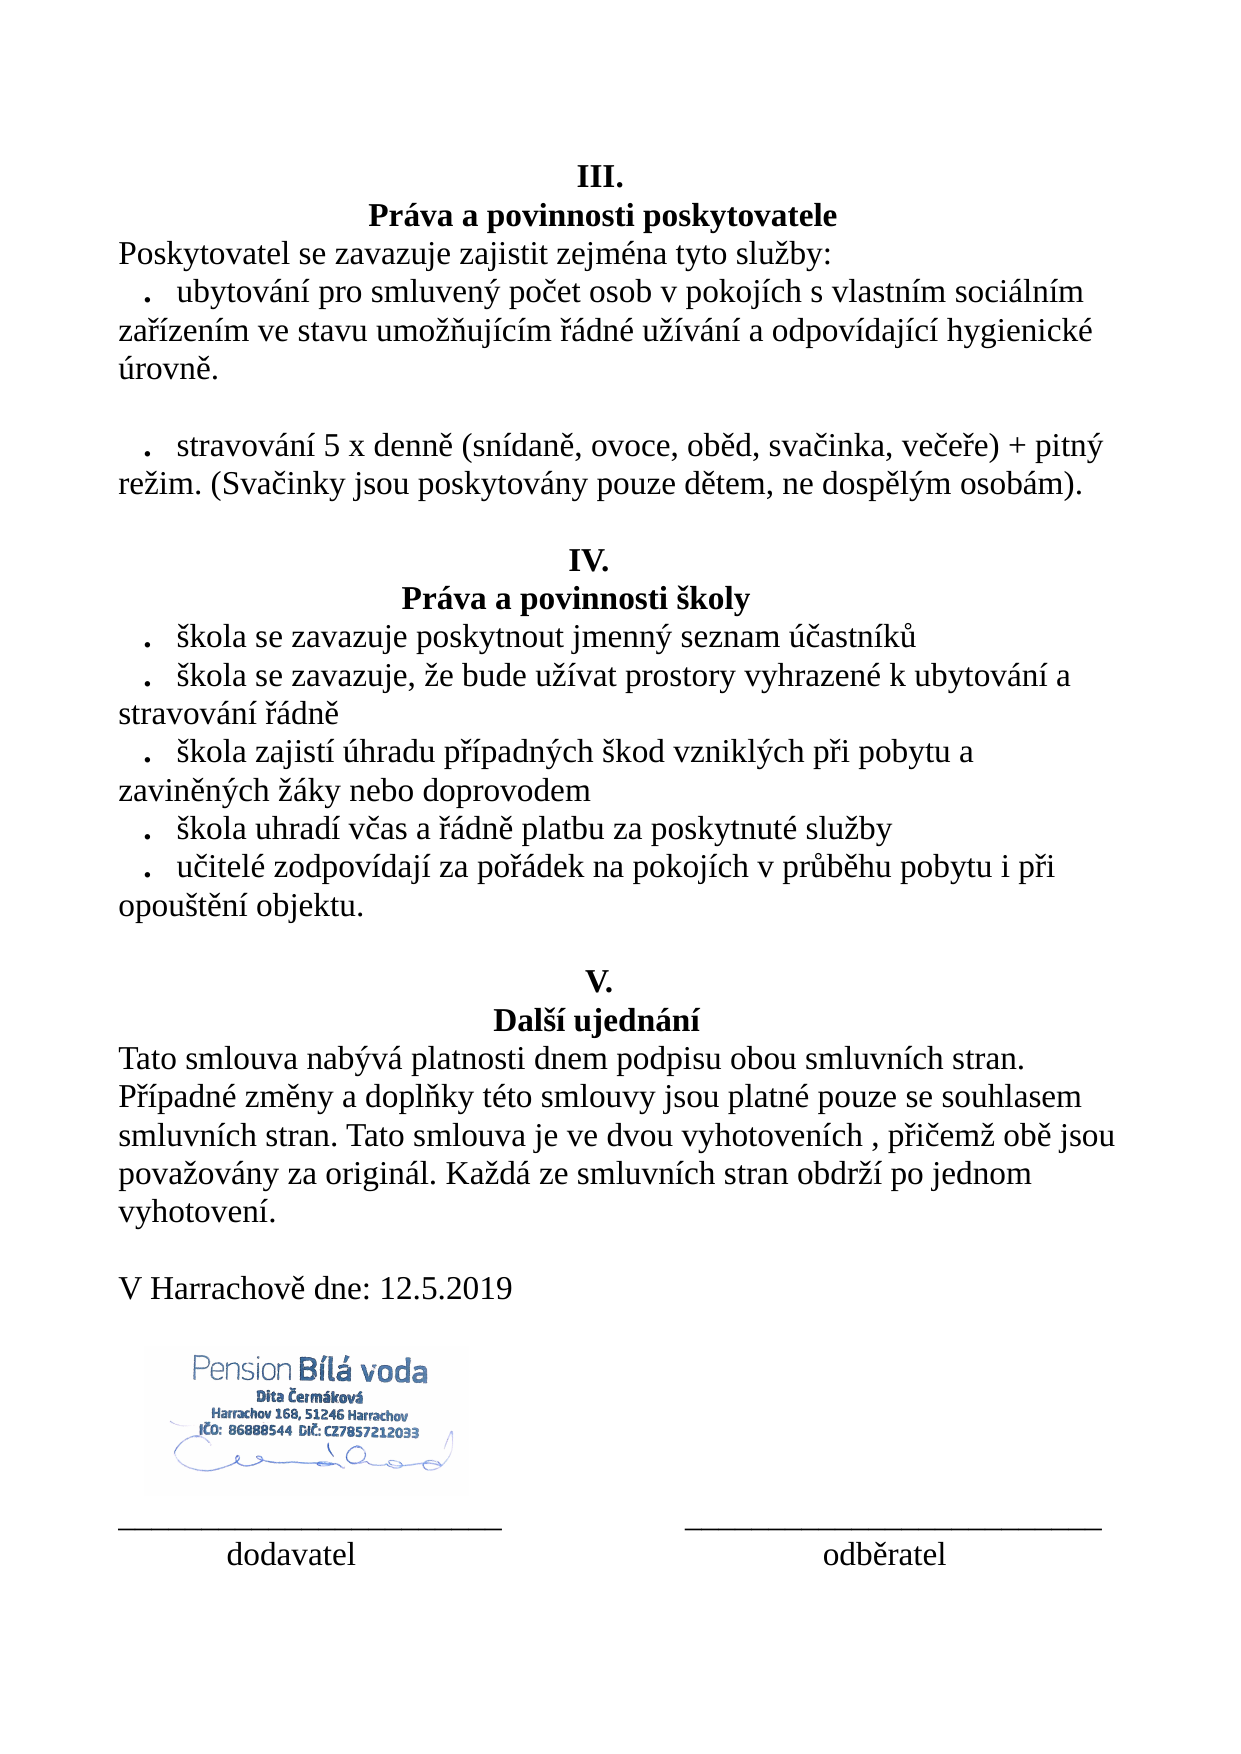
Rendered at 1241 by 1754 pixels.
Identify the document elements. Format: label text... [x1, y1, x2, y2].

text . škola zajistí úhradu případných škod vzniklých při pobytu a zaviněných žáky nebo doprovodem [118, 731, 1122, 808]
text III. [118, 156, 1122, 195]
text Další ujednání [118, 1000, 1122, 1038]
text Poskytovatel se zavazuje zajistit zejména tyto služby: [118, 233, 1122, 271]
text . škola uhradí včas a řádně platbu za poskytnuté služby [118, 808, 1122, 846]
text . škola se zavazuje, že bude užívat prostory vyhrazené k ubytování a stravování řádně [118, 655, 1122, 731]
text Tato smlouva nabývá platnosti dnem podpisu obou smluvních stran. [118, 1038, 1122, 1076]
text dodavatel odběratel [118, 1534, 1122, 1572]
text . učitelé zodpovídají za pořádek na pokojích v průběhu pobytu i při opouštění objektu. [118, 846, 1122, 923]
text Práva a povinnosti školy [118, 578, 1122, 616]
text . ubytování pro smluvený počet osob v pokojích s vlastním sociálním zařízením ve stavu umožňujícím řádné užívání a odpovídající hygienické úrovně. [118, 271, 1122, 386]
text Případné změny a doplňky této smlouvy jsou platné pouze se souhlasem smluvních stran. Tato smlouva je ve dvou vyhotoveních , přičemž obě jsou považovány za originál. Každá ze smluvních stran obdrží po jednom vyhotovení. [118, 1076, 1122, 1230]
text Práva a povinnosti poskytovatele [118, 195, 1122, 233]
text V Harrachově dne: 12.5.2019 [118, 1268, 1122, 1306]
text _______________________ _________________________ [118, 1335, 1122, 1534]
text . stravování 5 x denně (snídaně, ovoce, oběd, svačinka, večeře) + pitný režim. (Svačinky jsou poskytovány pouze dětem, ne dospělým osobám). [118, 425, 1122, 501]
text . škola se zavazuje poskytnout jmenný seznam účastníků [118, 616, 1122, 655]
text IV. [118, 540, 1122, 578]
text V. [118, 961, 1122, 1000]
